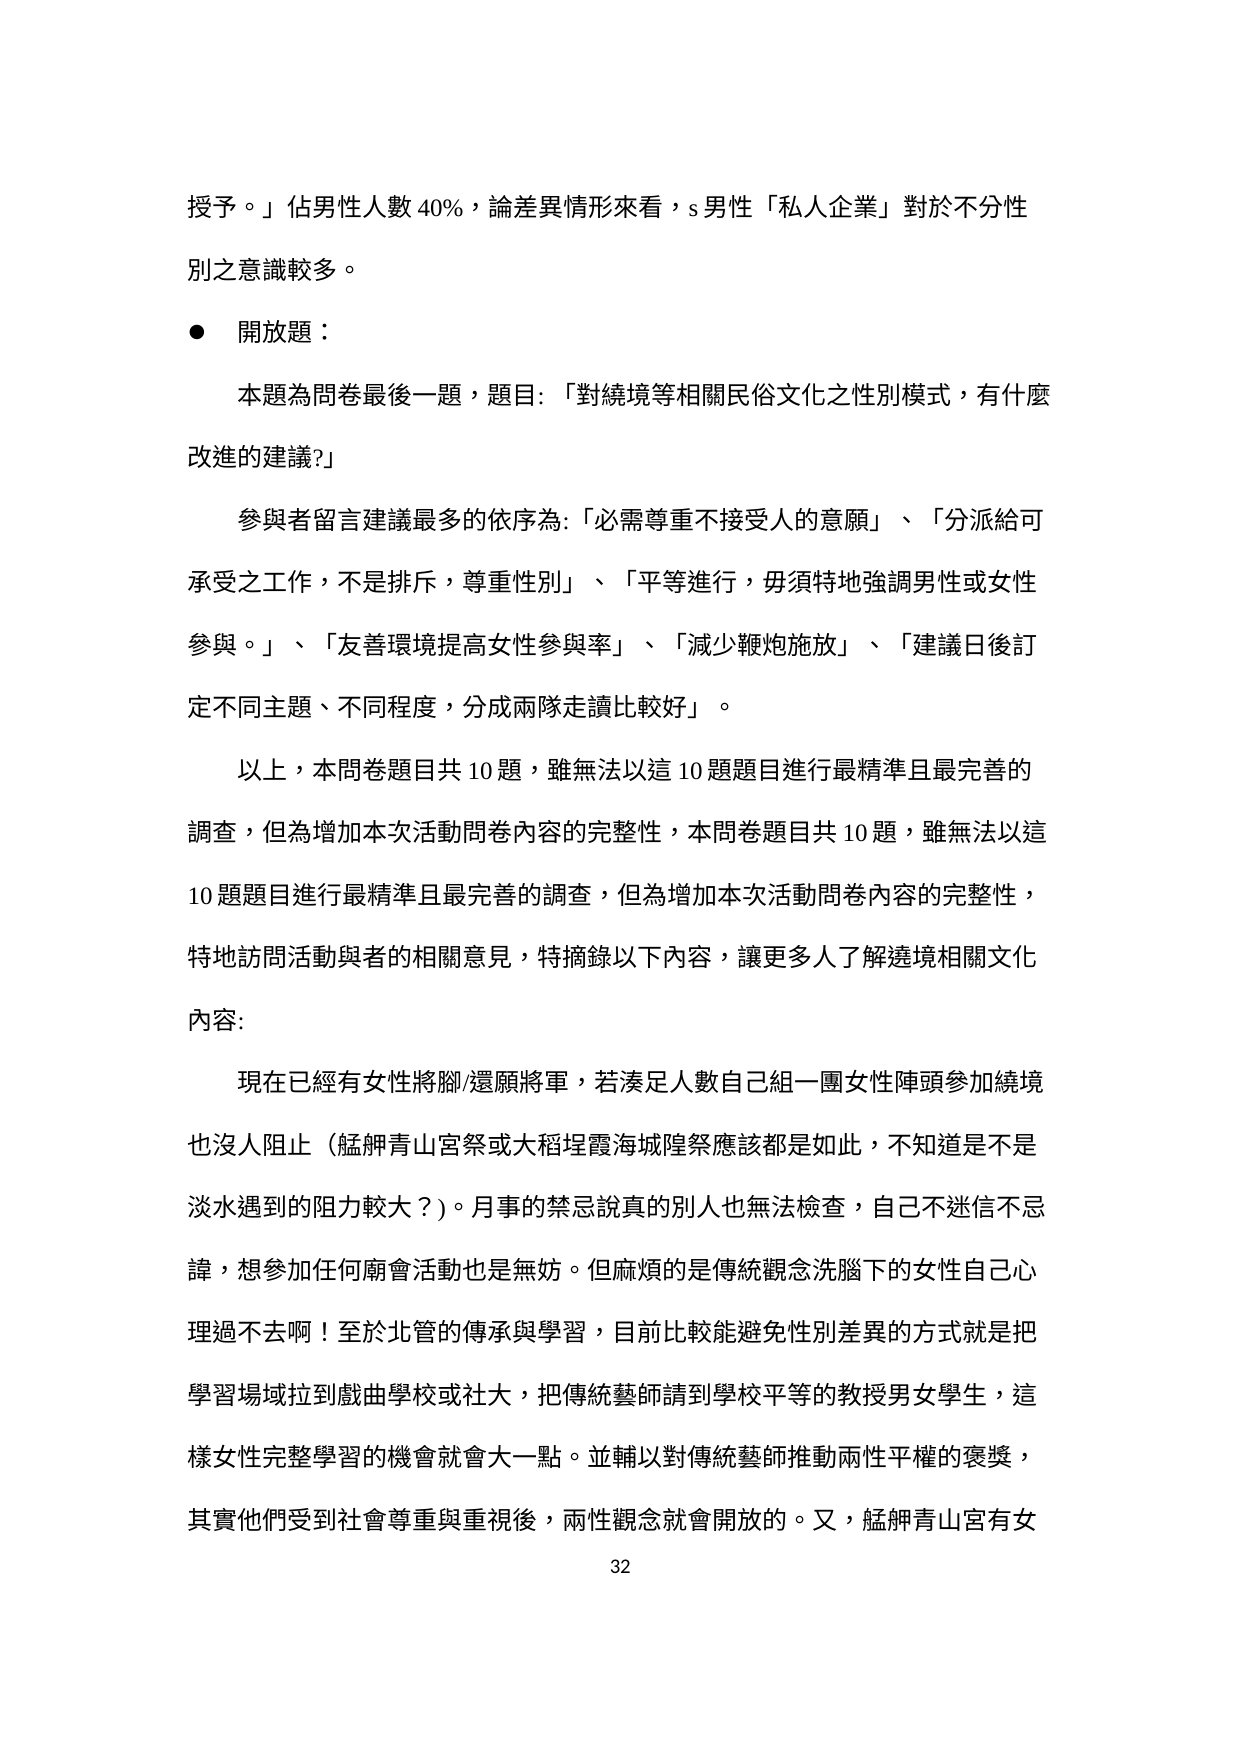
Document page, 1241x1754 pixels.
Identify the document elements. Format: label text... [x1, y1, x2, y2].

text 參與者留言建議最多的依序為:「必需尊重不接受人的意願」、「分派給可承受之工作，不是排斥，尊重性別」、「平等進行，毋須特地強調男性或女性參與。」、「友善環境提高女性參與率」、「減少鞭炮施放」、「建議日後訂定不同主題、不同程度，分成兩隊走讀比較好」。 [187, 477, 1053, 727]
text 本題為問卷最後一題，題目: 「對繞境等相關民俗文化之性別模式，有什麼改進的建議?」 [187, 352, 1053, 477]
text 授予。」佔男性人數40%，論差異情形來看，s男性「私人企業」對於不分性別之意識較多。 [187, 164, 1053, 289]
text 現在已經有女性將腳/還願將軍，若湊足人數自己組一團女性陣頭參加繞境也沒人阻止（艋舺青山宮祭或大稻埕霞海城隍祭應該都是如此，不知道是不是淡水遇到的阻力較大？)。月事的禁忌說真的別人也無法檢查，自己不迷信不忌諱，想參加任何廟會活動也是無妨。但麻煩的是傳統觀念洗腦下的女性自己心理過不去啊！至於北管的傳承與學習，目前比較能避免性別差異的方式就是把學習場域拉到戲曲學校或社大，把傳統藝師請到學校平等的教授男女學生，這樣女性完整學習的機會就會大一點。並輔以對傳統藝師推動兩性平權的褒獎，其實他們受到社會尊重與重視後，兩性觀念就會開放的。又，艋舺青山宮有女 [187, 1039, 1053, 1539]
list 開放題： [187, 289, 1053, 352]
text 以上，本問卷題目共10題，雖無法以這10題題目進行最精準且最完善的調查，但為增加本次活動問卷內容的完整性，本問卷題目共10題，雖無法以這10題題目進行最精準且最完善的調查，但為增加本次活動問卷內容的完整性，特地訪問活動與者的相關意見，特摘錄以下內容，讓更多人了解遶境相關文化內容: [187, 727, 1053, 1039]
